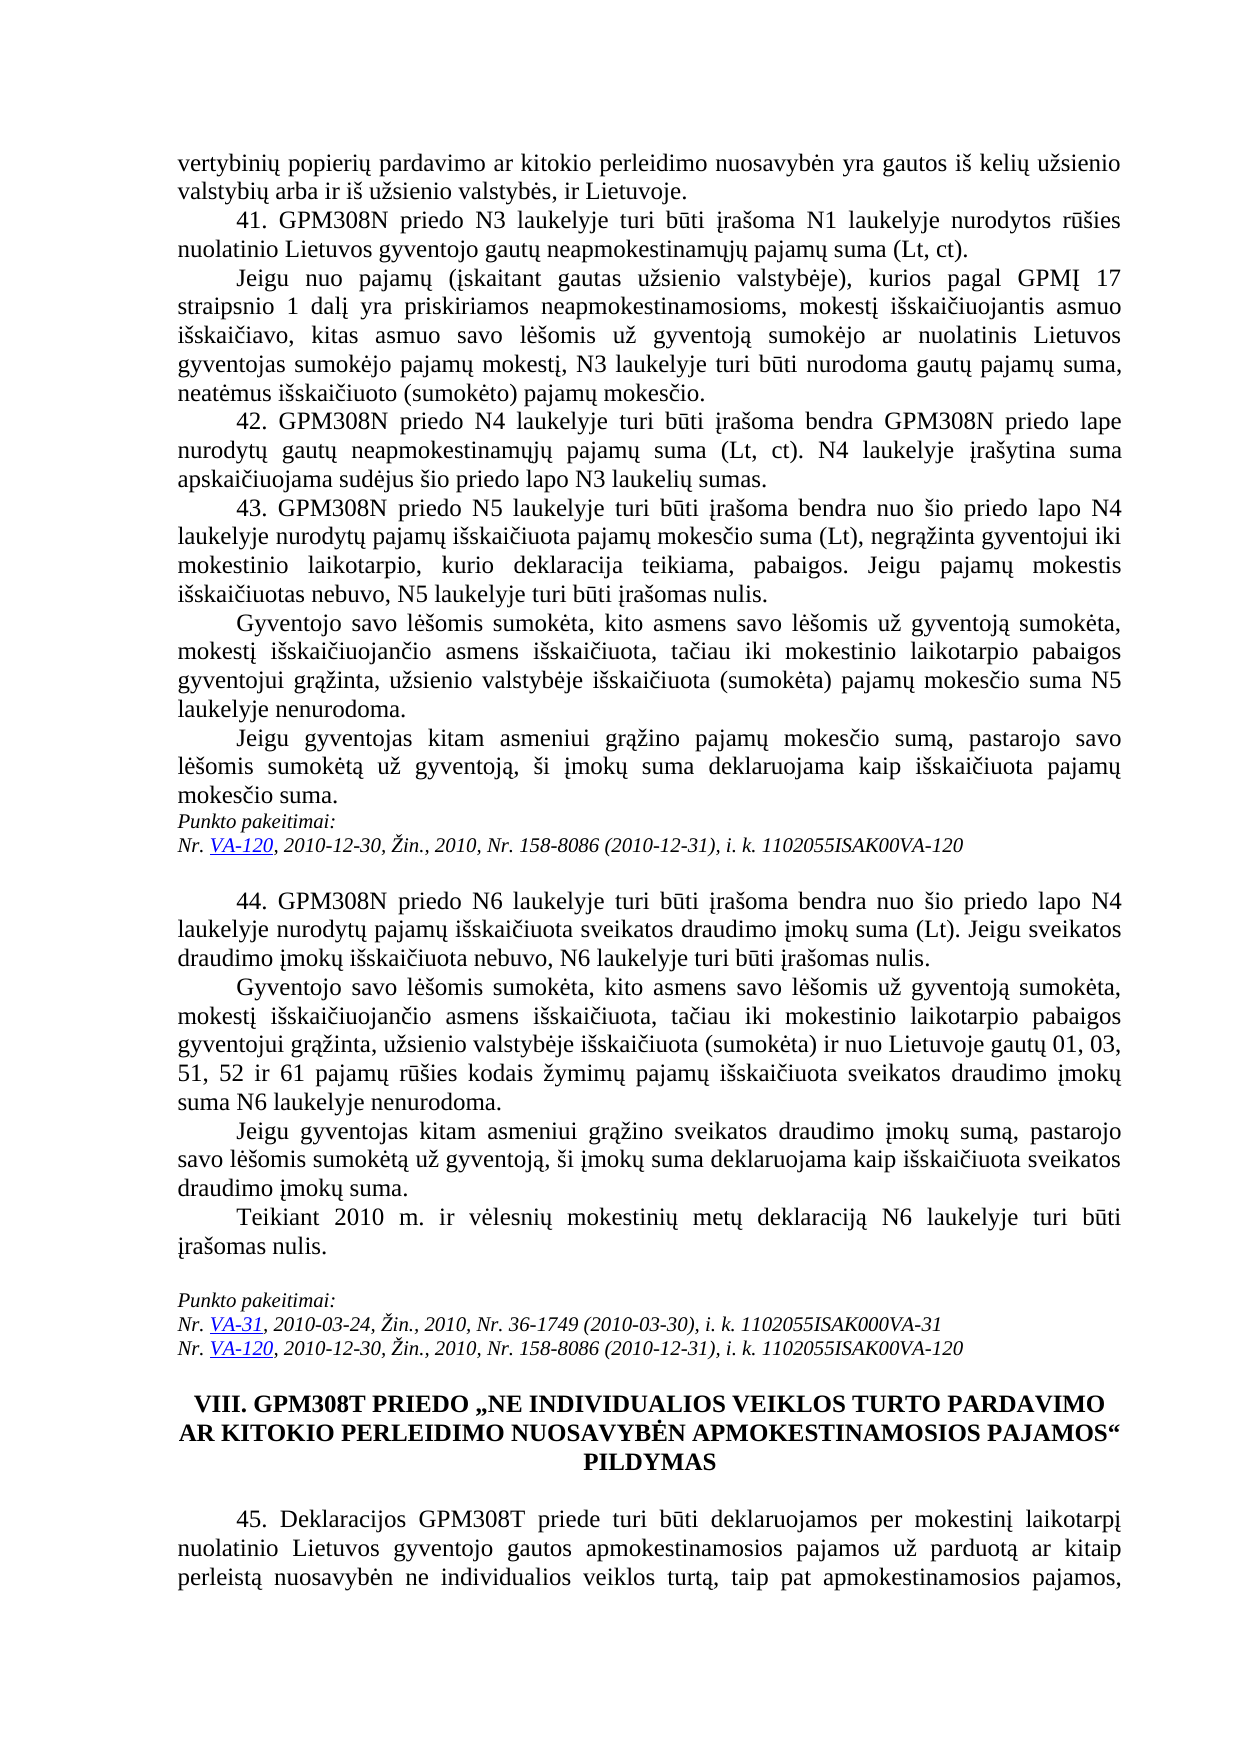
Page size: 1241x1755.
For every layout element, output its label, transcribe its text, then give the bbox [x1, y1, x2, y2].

text 42. GPM308N priedo N4 laukelyje turi būti įrašoma bendra GPM308N priedo lape nurodytų gautų neapmokestinamųjų pajamų suma (Lt, ct). N4 laukelyje įrašytina suma apskaičiuojama sudėjus šio priedo lapo N3 laukelių sumas. [177, 406, 1122, 493]
text Punkto pakeitimai: [177, 809, 1122, 833]
text Teikiant 2010 m. ir vėlesnių mokestinių metų deklaraciją N6 laukelyje turi būti įrašomas nulis. [177, 1202, 1122, 1259]
text Jeigu gyventojas kitam asmeniui grąžino pajamų mokesčio sumą, pastarojo savo lėšomis sumokėtą už gyventoją, ši įmokų suma deklaruojama kaip išskaičiuota pajamų mokesčio suma. [177, 723, 1122, 809]
text Gyventojo savo lėšomis sumokėta, kito asmens savo lėšomis už gyventoją sumokėta, mokestį išskaičiuojančio asmens išskaičiuota, tačiau iki mokestinio laikotarpio pabaigos gyventojui grąžinta, užsienio valstybėje išskaičiuota (sumokėta) ir nuo Lietuvoje gautų 01, 03, 51, 52 ir 61 pajamų rūšies kodais žymimų pajamų išskaičiuota sveikatos draudimo įmokų suma N6 laukelyje nenurodoma. [177, 972, 1122, 1116]
text Jeigu gyventojas kitam asmeniui grąžino sveikatos draudimo įmokų sumą, pastarojo savo lėšomis sumokėtą už gyventoją, ši įmokų suma deklaruojama kaip išskaičiuota sveikatos draudimo įmokų suma. [177, 1116, 1122, 1202]
text Nr. VA-31, 2010-03-24, Žin., 2010, Nr. 36-1749 (2010-03-30), i. k. 1102055ISAK000VA-31 [177, 1312, 1122, 1336]
text VIII. GPM308T PRIEDO „NE INDIVIDUALIOS VEIKLOS TURTO PARDAVIMO AR KITOKIO PERLEIDIMO NUOSAVYBĖN APMOKESTINAMOSIOS PAJAMOS“ PILDYMAS [177, 1389, 1122, 1475]
text 43. GPM308N priedo N5 laukelyje turi būti įrašoma bendra nuo šio priedo lapo N4 laukelyje nurodytų pajamų išskaičiuota pajamų mokesčio suma (Lt), negrąžinta gyventojui iki mokestinio laikotarpio, kurio deklaracija teikiama, pabaigos. Jeigu pajamų mokestis išskaičiuotas nebuvo, N5 laukelyje turi būti įrašomas nulis. [177, 493, 1122, 608]
text vertybinių popierių pardavimo ar kitokio perleidimo nuosavybėn yra gautos iš kelių užsienio valstybių arba ir iš užsienio valstybės, ir Lietuvoje. [177, 148, 1122, 205]
text Nr. VA-120, 2010-12-30, Žin., 2010, Nr. 158-8086 (2010-12-31), i. k. 1102055ISAK00VA-120 [177, 1336, 1122, 1360]
text Gyventojo savo lėšomis sumokėta, kito asmens savo lėšomis už gyventoją sumokėta, mokestį išskaičiuojančio asmens išskaičiuota, tačiau iki mokestinio laikotarpio pabaigos gyventojui grąžinta, užsienio valstybėje išskaičiuota (sumokėta) pajamų mokesčio suma N5 laukelyje nenurodoma. [177, 608, 1122, 723]
text Nr. VA-120, 2010-12-30, Žin., 2010, Nr. 158-8086 (2010-12-31), i. k. 1102055ISAK00VA-120 [177, 833, 1122, 857]
text 41. GPM308N priedo N3 laukelyje turi būti įrašoma N1 laukelyje nurodytos rūšies nuolatinio Lietuvos gyventojo gautų neapmokestinamųjų pajamų suma (Lt, ct). [177, 205, 1122, 263]
text 45. Deklaracijos GPM308T priede turi būti deklaruojamos per mokestinį laikotarpį nuolatinio Lietuvos gyventojo gautos apmokestinamosios pajamos už parduotą ar kitaip perleistą nuosavybėn ne individualios veiklos turtą, taip pat apmokestinamosios pajamos, [177, 1504, 1122, 1590]
text Punkto pakeitimai: [177, 1288, 1122, 1312]
text 44. GPM308N priedo N6 laukelyje turi būti įrašoma bendra nuo šio priedo lapo N4 laukelyje nurodytų pajamų išskaičiuota sveikatos draudimo įmokų suma (Lt). Jeigu sveikatos draudimo įmokų išskaičiuota nebuvo, N6 laukelyje turi būti įrašomas nulis. [177, 886, 1122, 972]
text Jeigu nuo pajamų (įskaitant gautas užsienio valstybėje), kurios pagal GPMĮ 17 straipsnio 1 dalį yra priskiriamos neapmokestinamosioms, mokestį išskaičiuojantis asmuo išskaičiavo, kitas asmuo savo lėšomis už gyventoją sumokėjo ar nuolatinis Lietuvos gyventojas sumokėjo pajamų mokestį, N3 laukelyje turi būti nurodoma gautų pajamų suma, neatėmus išskaičiuoto (sumokėto) pajamų mokesčio. [177, 263, 1122, 406]
